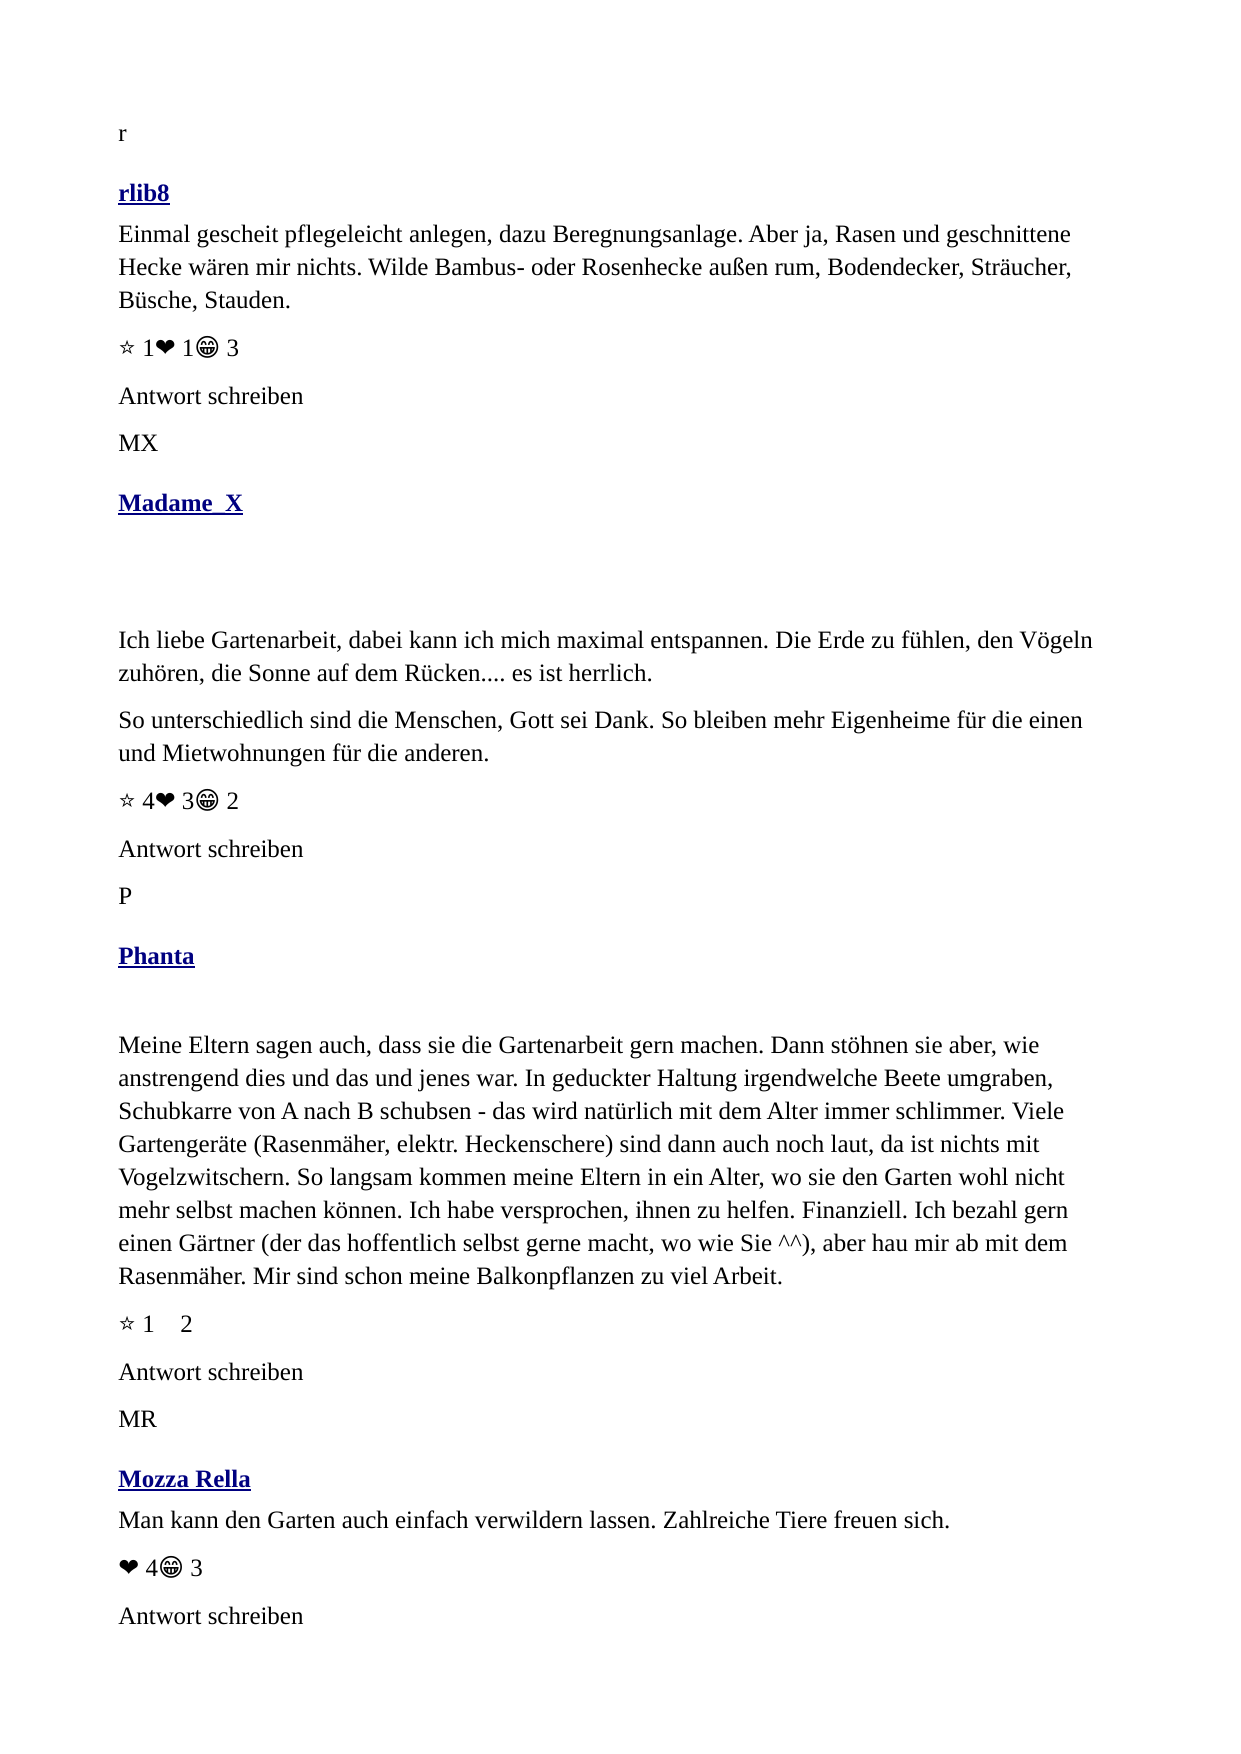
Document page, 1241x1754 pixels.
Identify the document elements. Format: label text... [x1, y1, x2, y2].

text Meine Eltern sagen auch, dass sie die Gartenarbeit gern machen. Dann stöhnen sie aber, wie anstrengend dies und das und jenes war. In geduckter Haltung irgendwelche Beete umgraben, Schubkarre von A nach B schubsen - das wird natürlich mit dem Alter immer schlimmer. Viele Gartengeräte (Rasenmäher, elektr. Heckenschere) sind dann auch noch laut, da ist nichts mit Vogelzwitschern. So langsam kommen meine Eltern in ein Alter, wo sie den Garten wohl nicht mehr selbst machen können. Ich habe versprochen, ihnen zu helfen. Finanziell. Ich bezahl gern einen Gärtner (der das hoffentlich selbst gerne macht, wo wie Sie ^^), aber hau mir ab mit dem Rasenmäher. Mir sind schon meine Balkonpflanzen zu viel Arbeit. [118, 1030, 1122, 1290]
text Antwort schreiben [118, 381, 1122, 409]
text r [118, 118, 1122, 147]
text Antwort schreiben [118, 1601, 1122, 1629]
text ⭐️ 1❤️ 1😁 3 [118, 333, 1122, 362]
subtitle rlib8 [118, 178, 1122, 207]
text Man kann den Garten auch einfach verwildern lassen. Zahlreiche Tiere freuen sich. [118, 1506, 1122, 1534]
text MR [118, 1404, 1122, 1433]
text Antwort schreiben [118, 1357, 1122, 1385]
text Antwort schreiben [118, 834, 1122, 862]
text P [118, 881, 1122, 910]
text Einmal gescheit pflegeleicht anlegen, dazu Beregnungsanlage. Aber ja, Rasen und geschnittene Hecke wären mir nichts. Wilde Bambus- oder Rosenhecke außen rum, Bodendecker, Sträucher, Büsche, Stauden. [118, 219, 1122, 314]
subtitle Phanta [118, 941, 1122, 970]
text ⭐️ 1🤨 2 [118, 1309, 1122, 1338]
text ❤️ 4😁 3 [118, 1553, 1122, 1582]
subtitle Madame_X [118, 488, 1122, 517]
text So unterschiedlich sind die Menschen, Gott sei Dank. So bleiben mehr Eigenheime für die einen und Mietwohnungen für die anderen. [118, 706, 1122, 767]
text ⭐️ 4❤️ 3😁 2 [118, 786, 1122, 815]
text Ich liebe Gartenarbeit, dabei kann ich mich maximal entspannen. Die Erde zu fühlen, den Vögeln zuhören, die Sonne auf dem Rücken.... es ist herrlich. [118, 625, 1122, 687]
text MX [118, 428, 1122, 457]
subtitle Mozza Rella [118, 1464, 1122, 1493]
